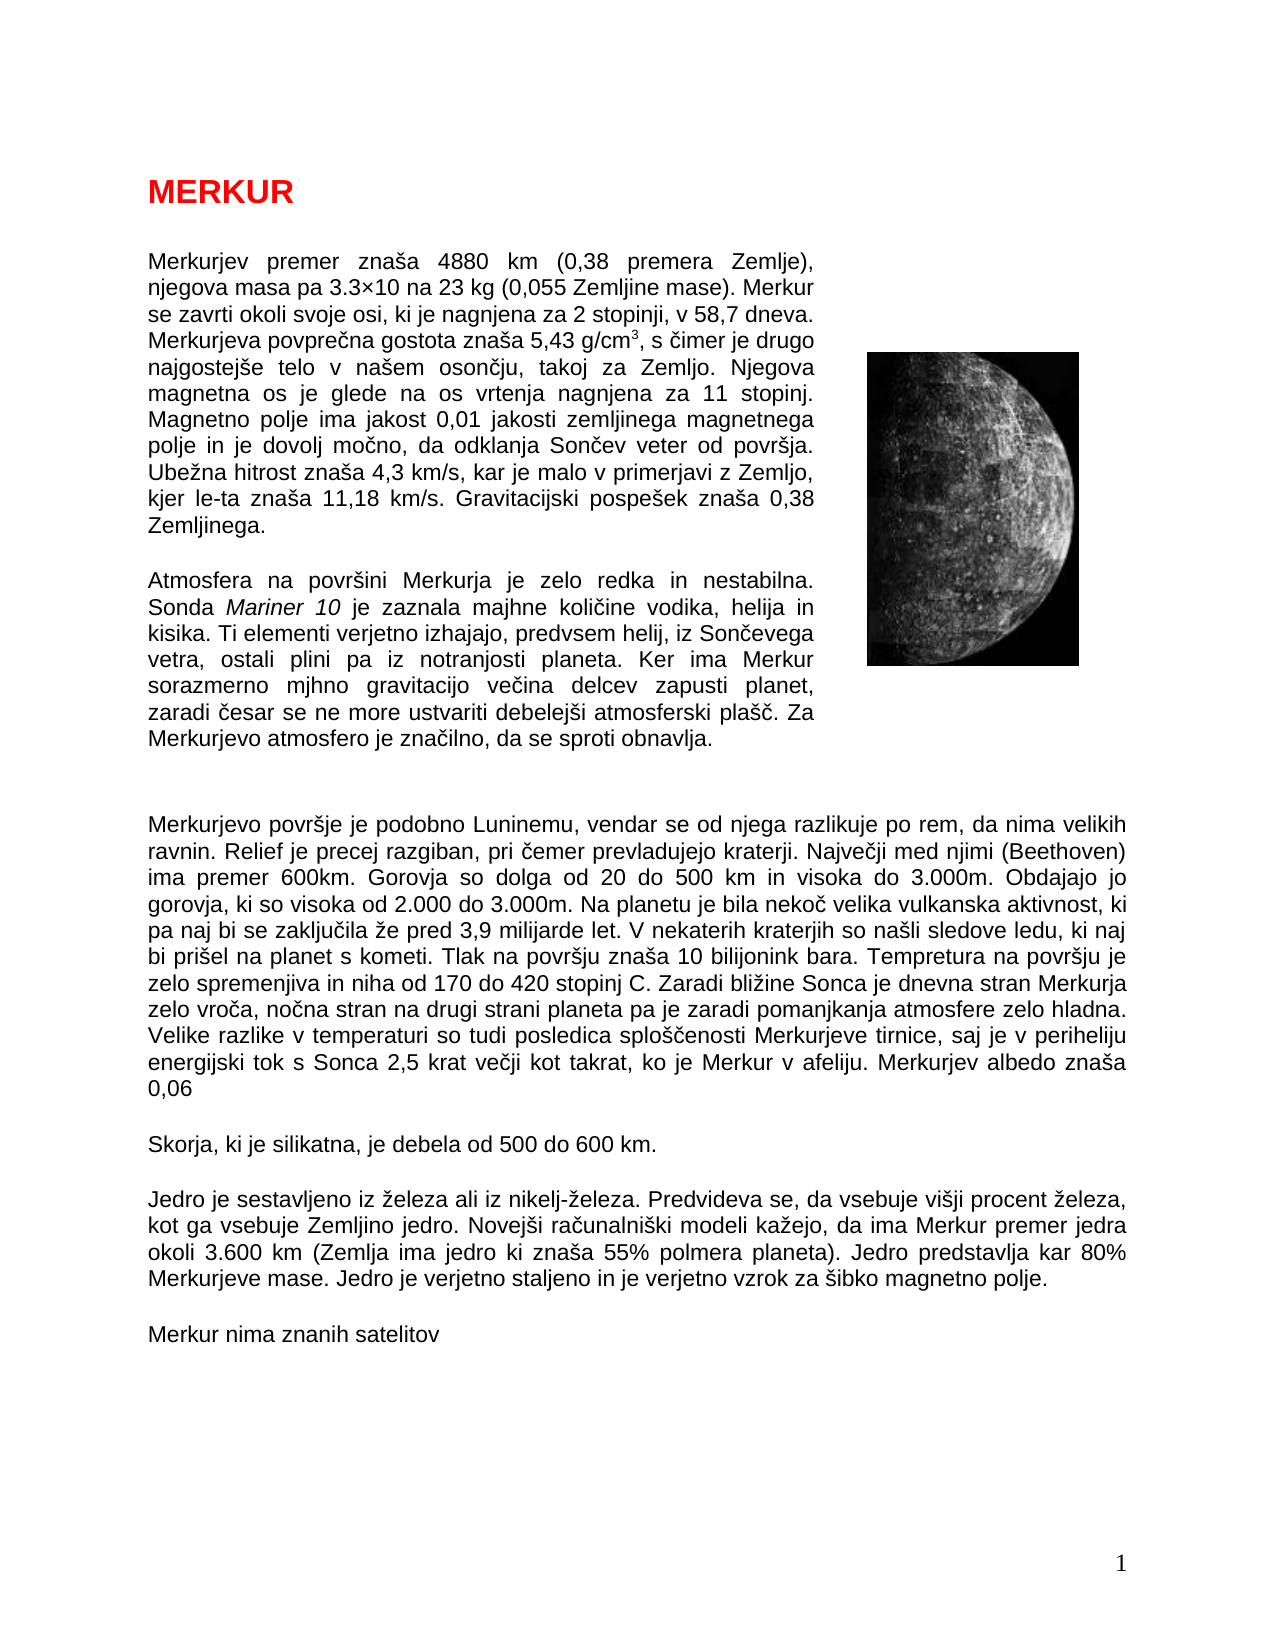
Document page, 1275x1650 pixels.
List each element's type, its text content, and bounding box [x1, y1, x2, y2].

table_header [866, 217, 1084, 782]
text Merkurjevo površje je podobno Luninemu, vendar se od njega razlikuje po rem, da nima velikih ravnin. Relief je precej razgiban, pri čemer prevladujejo kraterji. Največji med njimi (Beethoven) ima premer 600km. Gorovja so dolga od 20 do 500 km in visoka do 3.000m. Obdajajo jo gorovja, ki so visoka od 2.000 do 3.000m. Na planetu je bila nekoč velika vulkanska aktivnost, ki pa naj bi se zaključila že pred 3,9 milijarde let. V nekaterih kraterjih so našli sledove ledu, ki naj bi prišel na planet s kometi. Tlak na površju znaša 10 bilijonink bara. Tempretura na površju je zelo spremenjiva in niha od 170 do 420 stopinj C. Zaradi bližine Sonca je dnevna stran Merkurja zelo vroča, nočna stran na drugi strani planeta pa je zaradi pomanjkanja atmosfere zelo hladna. Velike razlike v temperaturi so tudi posledica sploščenosti Merkurjeve tirnice, saj je v periheliju energijski tok s Sonca 2,5 krat večji kot takrat, ko je Merkur v afeliju. Merkurjev albedo znaša 0,06 [148, 811, 1127, 1101]
subtitle MERKUR [148, 173, 1127, 211]
table_header [816, 217, 866, 782]
text Merkur nima znanih satelitov [148, 1321, 1127, 1347]
table_header Merkurjev premer znaša 4880 km (0,38 premera Zemlje), njegova masa pa 3.3×10 na 23 kg (0,055 Zemljine mase). Merkur se zavrti okoli svoje osi, ki je nagnjena za 2 stopinji, v 58,7 dneva. Merkurjeva povprečna gostota znaša 5,43 g/cm3, s čimer je drugo najgostejše telo v našem osončju, takoj za Zemljo. Njegova magnetna os je glede na os vrtenja nagnjena za 11 stopinj. Magnetno polje ima jakost 0,01 jakosti zemljinega magnetnega polje in je dovolj močno, da odklanja Sončev veter od površja. Ubežna hitrost znaša 4,3 km/s, kar je malo v primerjavi z Zemljo, kjer le-ta znaša 11,18 km/s. Gravitacijski pospešek znaša 0,38 Zemljinega. Atmosfera na površini Merkurja je zelo redka in nestabilna. Sonda Mariner 10 je zaznala majhne količine vodika, helija in kisika. Ti elementi verjetno izhajajo, predvsem helij, iz Sončevega vetra, ostali plini pa iz notranjosti planeta. Ker ima Merkur sorazmerno mjhno gravitacijo večina delcev zapusti planet, zaradi česar se ne more ustvariti debelejši atmosferski plašč. Za Merkurjevo atmosfero je značilno, da se sproti obnavlja. [146, 217, 816, 782]
text Skorja, ki je silikatna, je debela od 500 do 600 km. [148, 1131, 1127, 1157]
picture [867, 352, 1079, 666]
text Jedro je sestavljeno iz železa ali iz nikelj-železa. Predvideva se, da vsebuje višji procent železa, kot ga vsebuje Zemljino jedro. Novejši računalniški modeli kažejo, da ima Merkur premer jedra okoli 3.600 km (Zemlja ima jedro ki znaša 55% polmera planeta). Jedro predstavlja kar 80% Merkurjeve mase. Jedro je verjetno staljeno in je verjetno vzrok za šibko magnetno polje. [148, 1186, 1127, 1291]
table_header [1084, 217, 1135, 782]
